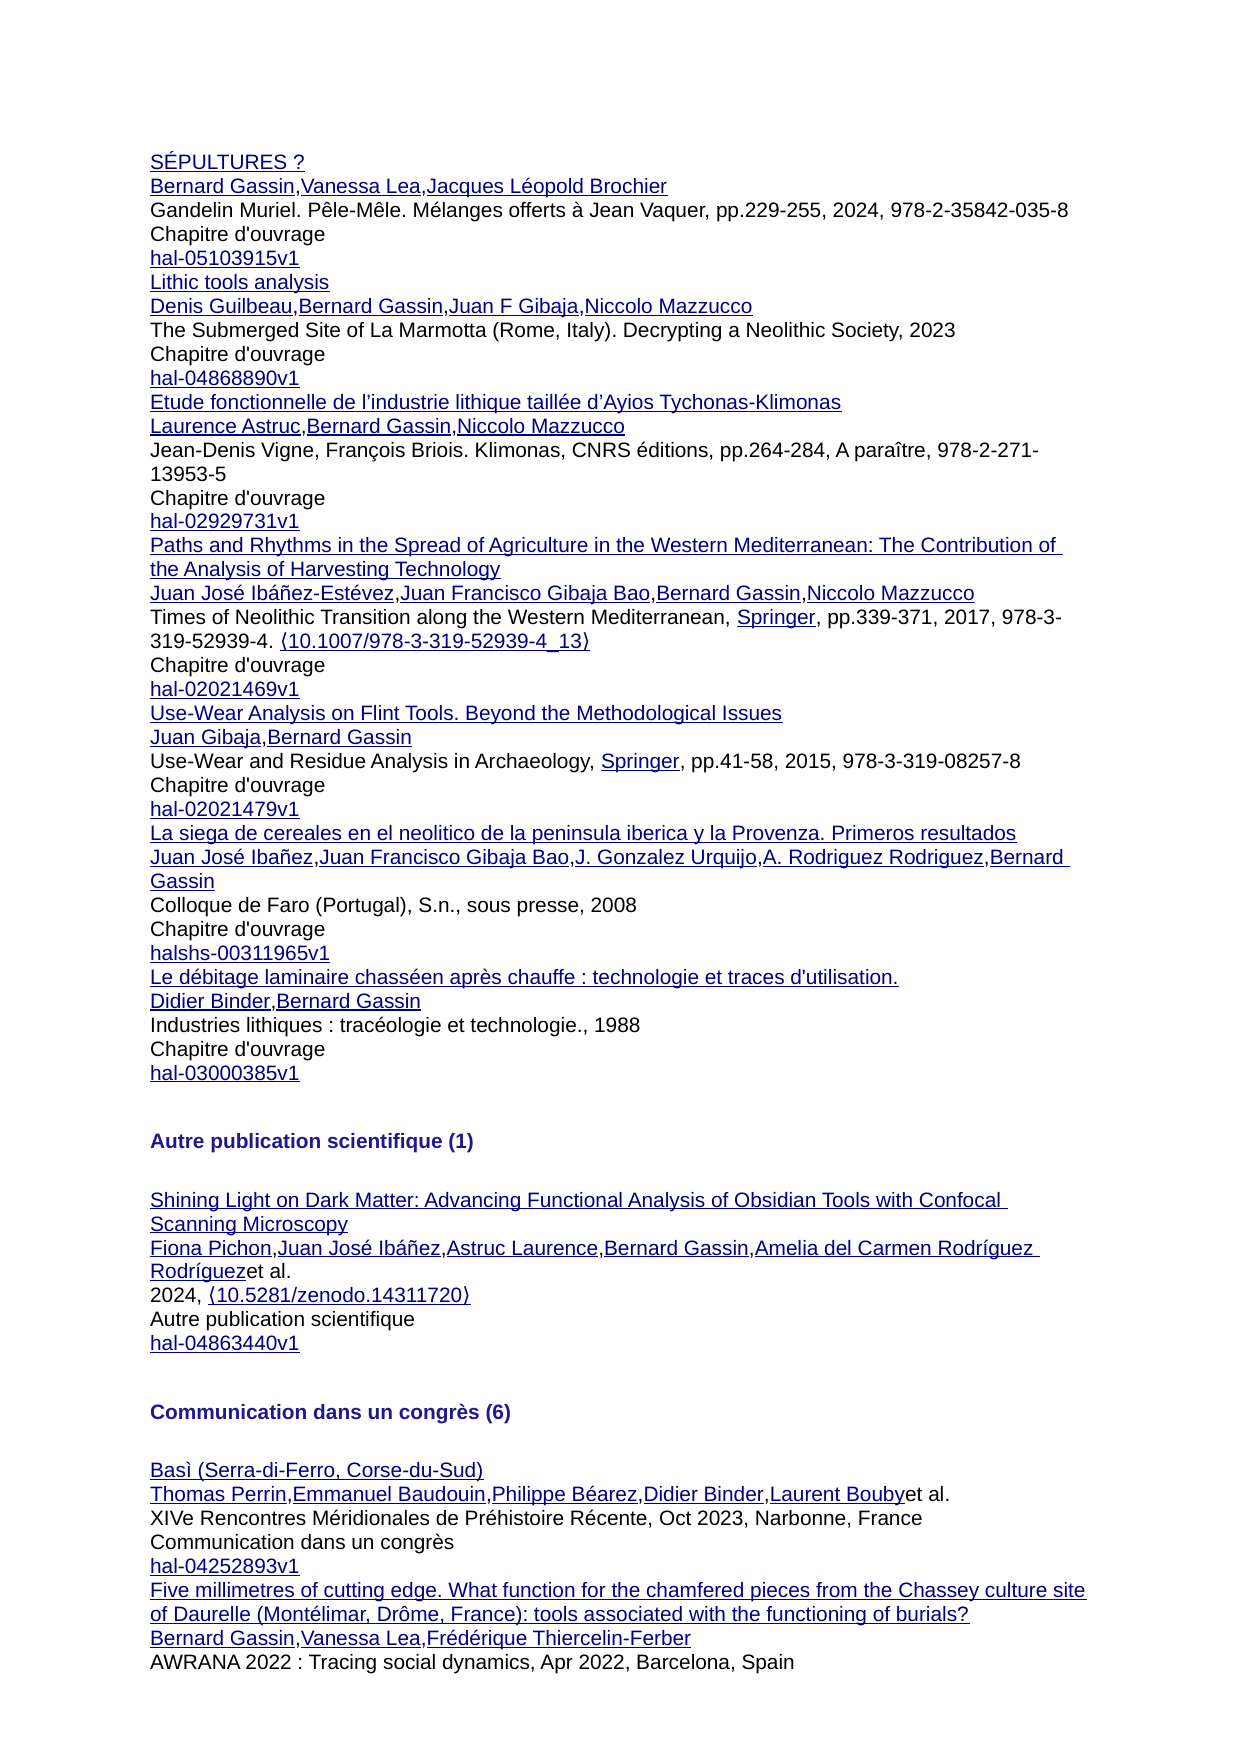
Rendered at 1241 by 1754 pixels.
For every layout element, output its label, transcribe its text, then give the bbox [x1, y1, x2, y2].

table_cell Le débitage laminaire chasséen après chauffe : technologie et traces d'utilisation. Didier Binder,Bernard Gassin Industries lithiques : tracéologie et technologie., 1988 Chapitre d'ouvrage hal-03000385v1 [150, 965, 1090, 1084]
table_cell Paths and Rhythms in the Spread of Agriculture in the Western Mediterranean: The Contribution of the Analysis of Harvesting Technology Juan José Ibáñez-Estévez,Juan Francisco Gibaja Bao,Bernard Gassin,Niccolo Mazzucco Times of Neolithic Transition along the Western Mediterranean, Springer, pp.339-371, 2017, 978-3-319-52939-4. ⟨10.1007/978-3-319-52939-4_13⟩ Chapitre d'ouvrage hal-02021469v1 [150, 533, 1090, 701]
table_cell SÉPULTURES ? Bernard Gassin,Vanessa Lea,Jacques Léopold Brochier Gandelin Muriel. Pêle-Mêle. Mélanges offerts à Jean Vaquer, pp.229-255, 2024, 978-2-35842-035-8 Chapitre d'ouvrage hal-05103915v1 [150, 150, 1090, 270]
table_header Basì (Serra-di-Ferro, Corse-du-Sud) Thomas Perrin,Emmanuel Baudouin,Philippe Béarez,Didier Binder,Laurent Boubyet al. XIVe Rencontres Méridionales de Préhistoire Récente, Oct 2023, Narbonne, France Communication dans un congrès hal-04252893v1 [150, 1458, 1090, 1578]
table_cell La siega de cereales en el neolitico de la peninsula iberica y la Provenza. Primeros resultados Juan José Ibañez,Juan Francisco Gibaja Bao,J. Gonzalez Urquijo,A. Rodriguez Rodriguez,Bernard Gassin Colloque de Faro (Portugal), S.n., sous presse, 2008 Chapitre d'ouvrage halshs-00311965v1 [150, 821, 1090, 964]
table_cell Five millimetres of cutting edge. What function for the chamfered pieces from the Chassey culture site of Daurelle (Montélimar, Drôme, France): tools associated with the functioning of burials? Bernard Gassin,Vanessa Lea,Frédérique Thiercelin-Ferber AWRANA 2022 : Tracing social dynamics, Apr 2022, Barcelona, Spain [150, 1578, 1090, 1674]
subtitle Communication dans un congrès (6) [150, 1400, 1090, 1424]
table_cell Lithic tools analysis Denis Guilbeau,Bernard Gassin,Juan F Gibaja,Niccolo Mazzucco The Submerged Site of La Marmotta (Rome, Italy). Decrypting a Neolithic Society, 2023 Chapitre d'ouvrage hal-04868890v1 [150, 270, 1090, 389]
table_header Shining Light on Dark Matter: Advancing Functional Analysis of Obsidian Tools with Confocal Scanning Microscopy Fiona Pichon,Juan José Ibáñez,Astruc Laurence,Bernard Gassin,Amelia del Carmen Rodríguez Rodríguezet al. 2024, ⟨10.5281/zenodo.14311720⟩ Autre publication scientifique hal-04863440v1 [150, 1188, 1090, 1355]
table_cell Etude fonctionnelle de l’industrie lithique taillée d’Ayios Tychonas-Klimonas Laurence Astruc,Bernard Gassin,Niccolo Mazzucco Jean-Denis Vigne, François Briois. Klimonas, CNRS éditions, pp.264-284, A paraître, 978-2-271-13953-5 Chapitre d'ouvrage hal-02929731v1 [150, 390, 1090, 533]
subtitle Autre publication scientifique (1) [150, 1129, 1090, 1153]
table_cell Use-Wear Analysis on Flint Tools. Beyond the Methodological Issues Juan Gibaja,Bernard Gassin Use-Wear and Residue Analysis in Archaeology, Springer, pp.41-58, 2015, 978-3-319-08257-8 Chapitre d'ouvrage hal-02021479v1 [150, 701, 1090, 821]
